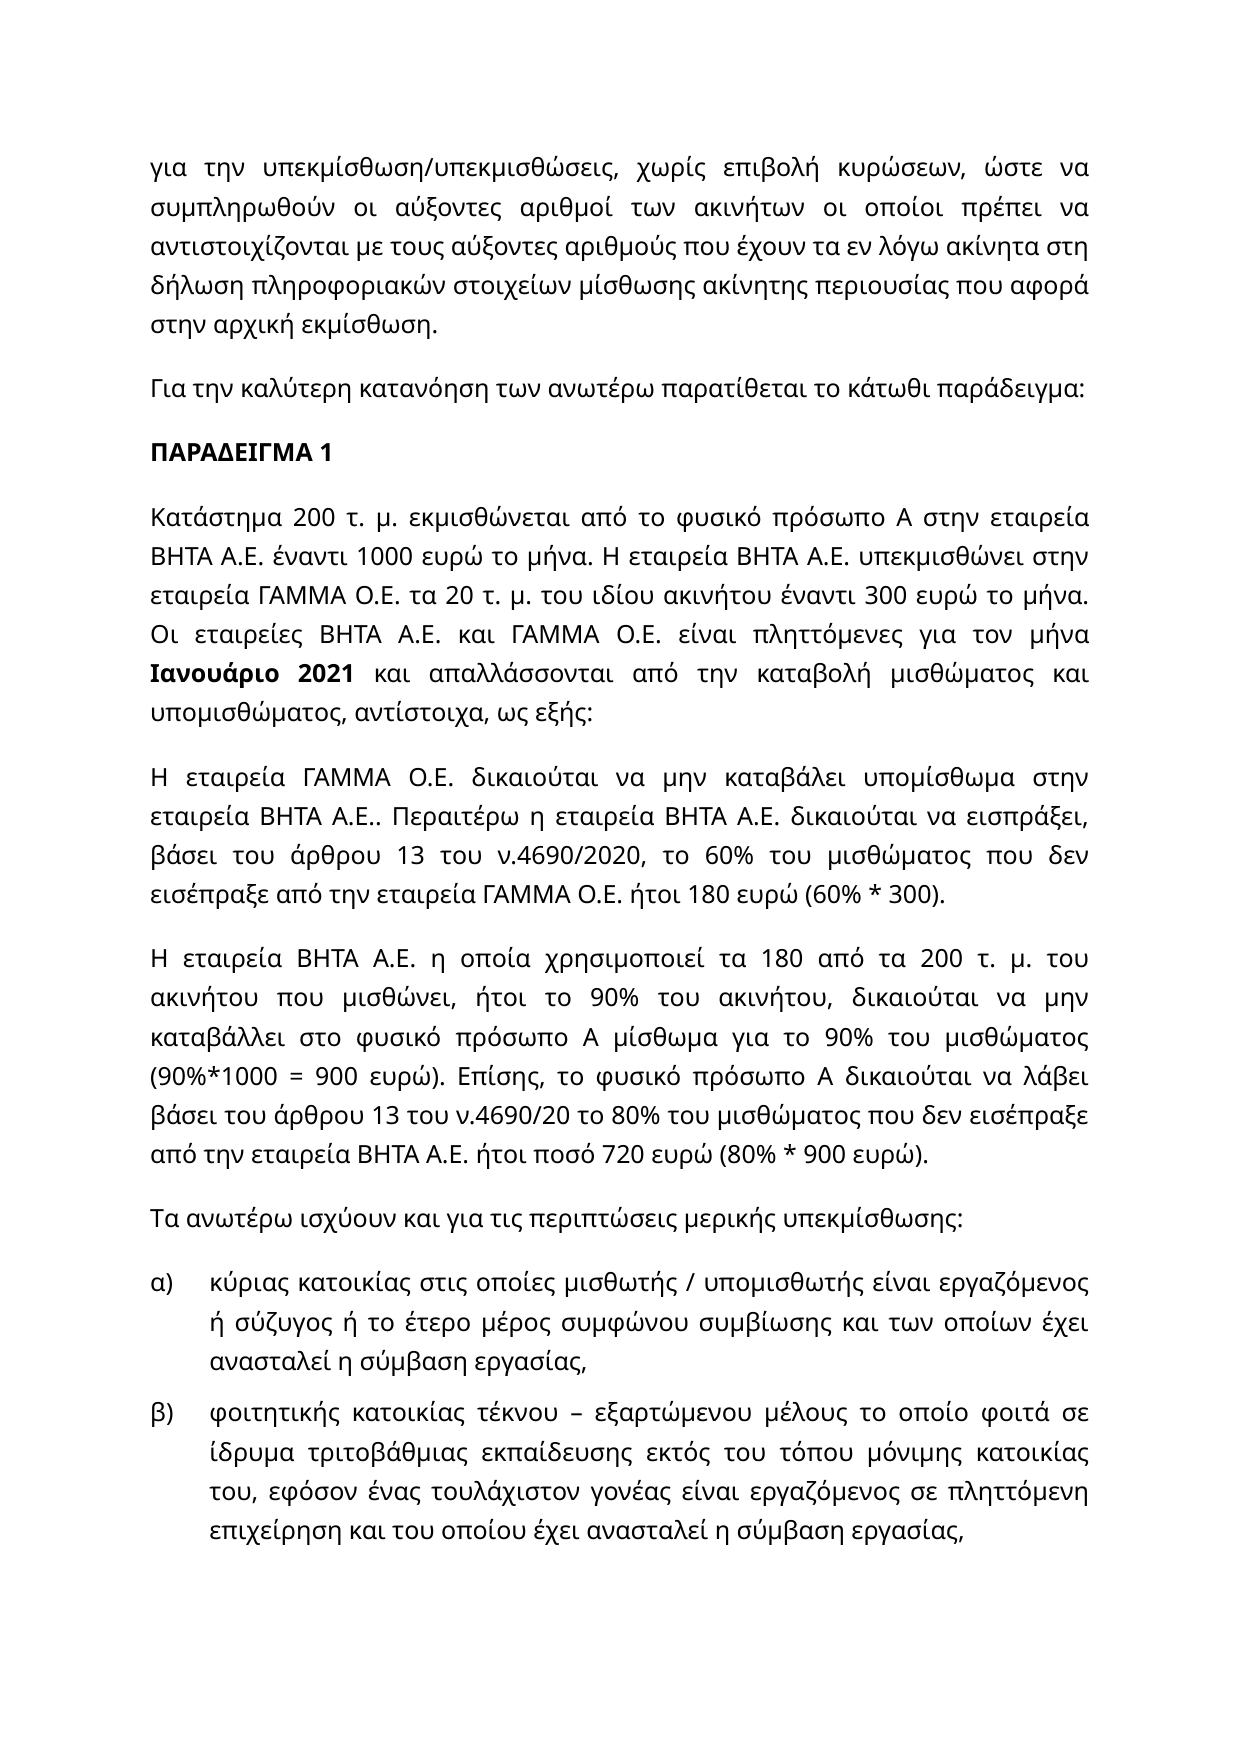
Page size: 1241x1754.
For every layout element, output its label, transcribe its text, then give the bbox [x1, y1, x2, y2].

text Η εταιρεία ΓΑΜΜΑ Ο.Ε. δικαιούται να μην καταβάλει υπομίσθωμα στην εταιρεία ΒΗΤΑ Α.Ε.. Περαιτέρω η εταιρεία ΒΗΤΑ Α.Ε. δικαιούται να εισπράξει, βάσει του άρθρου 13 του ν.4690/2020, το 60% του μισθώματος που δεν εισέπραξε από την εταιρεία ΓΑΜΜΑ Ο.Ε. ήτοι 180 ευρώ (60% * 300). [150, 759, 1090, 911]
list β) φοιτητικής κατοικίας τέκνου – εξαρτώμενου μέλους το οποίο φοιτά σε ίδρυμα τριτοβάθμιας εκπαίδευσης εκτός του τόπου μόνιμης κατοικίας του, εφόσον ένας τουλάχιστον γονέας είναι εργαζόμενος σε πληττόμενη επιχείρηση και του οποίου έχει ανασταλεί η σύμβαση εργασίας, [150, 1395, 1090, 1547]
text Κατάστημα 200 τ. μ. εκμισθώνεται από το φυσικό πρόσωπο Α στην εταιρεία ΒΗΤΑ Α.Ε. έναντι 1000 ευρώ το μήνα. Η εταιρεία ΒΗΤΑ Α.Ε. υπεκμισθώνει στην εταιρεία ΓΑΜΜΑ Ο.Ε. τα 20 τ. μ. του ιδίου ακινήτου έναντι 300 ευρώ το μήνα. Οι εταιρείες ΒΗΤΑ Α.Ε. και ΓΑΜΜΑ Ο.Ε. είναι πληττόμενες για τον μήνα Ιανουάριο 2021 και απαλλάσσονται από την καταβολή μισθώματος και υπομισθώματος, αντίστοιχα, ως εξής: [150, 499, 1090, 729]
text Η εταιρεία ΒΗΤΑ Α.Ε. η οποία χρησιμοποιεί τα 180 από τα 200 τ. μ. του ακινήτου που μισθώνει, ήτοι το 90% του ακινήτου, δικαιούται να μην καταβάλλει στο φυσικό πρόσωπο Α μίσθωμα για το 90% του μισθώματος (90%*1000 = 900 ευρώ). Επίσης, το φυσικό πρόσωπο Α δικαιούται να λάβει βάσει του άρθρου 13 του ν.4690/20 το 80% του μισθώματος που δεν εισέπραξε από την εταιρεία ΒΗΤΑ Α.Ε. ήτοι ποσό 720 ευρώ (80% * 900 ευρώ). [150, 941, 1090, 1171]
text Για την καλύτερη κατανόηση των ανωτέρω παρατίθεται το κάτωθι παράδειγμα: [150, 371, 1090, 405]
list α) κύριας κατοικίας στις οποίες μισθωτής / υπομισθωτής είναι εργαζόμενος ή σύζυγος ή το έτερο μέρος συμφώνου συμβίωσης και των οποίων έχει ανασταλεί η σύμβαση εργασίας, [150, 1265, 1090, 1377]
text Tα ανωτέρω ισχύουν και για τις περιπτώσεις μερικής υπεκμίσθωσης: [150, 1201, 1090, 1235]
text για την υπεκμίσθωση/υπεκμισθώσεις, χωρίς επιβολή κυρώσεων, ώστε να συμπληρωθούν οι αύξοντες αριθμοί των ακινήτων οι οποίοι πρέπει να αντιστοιχίζονται με τους αύξοντες αριθμούς που έχουν τα εν λόγω ακίνητα στη δήλωση πληροφοριακών στοιχείων μίσθωσης ακίνητης περιουσίας που αφορά στην αρχική εκμίσθωση. [150, 150, 1090, 341]
text ΠΑΡΑΔΕΙΓΜΑ 1 [150, 435, 1090, 469]
